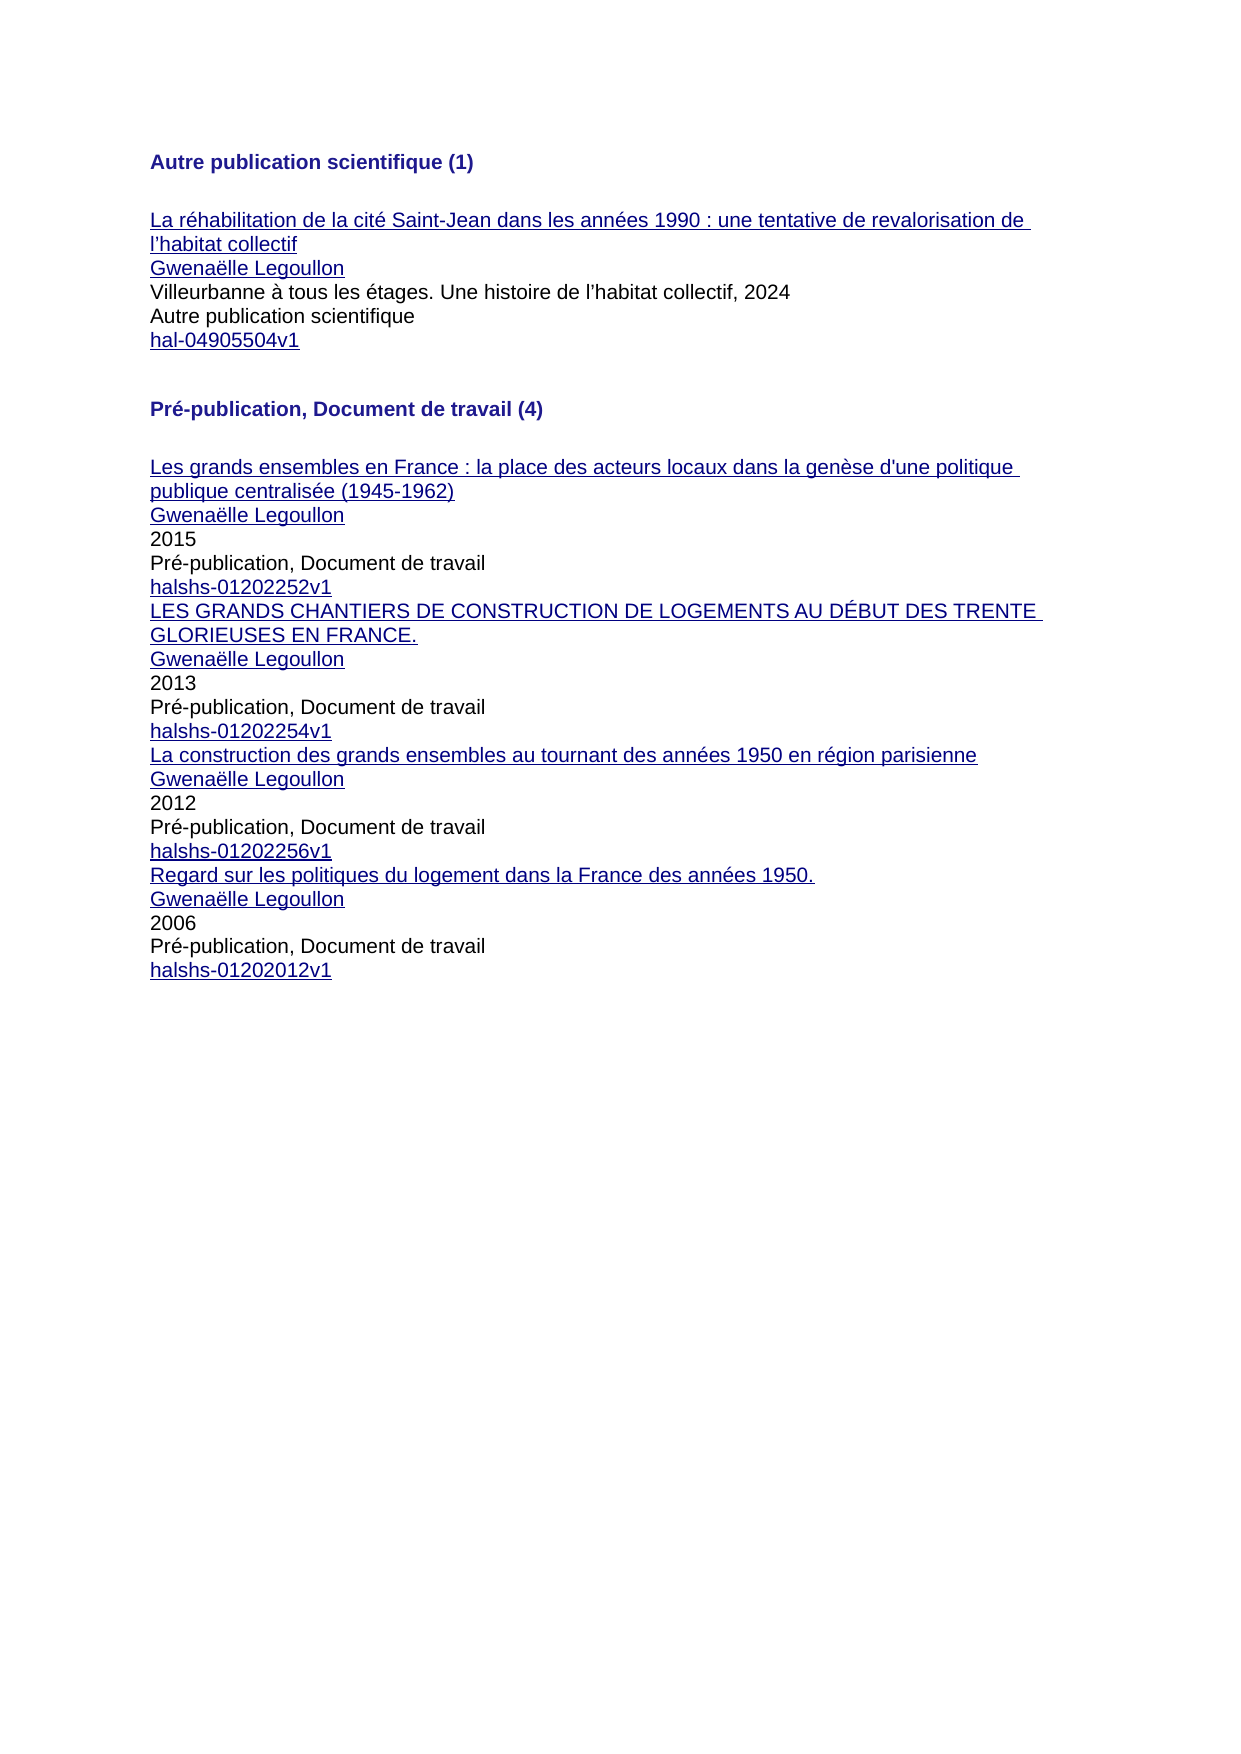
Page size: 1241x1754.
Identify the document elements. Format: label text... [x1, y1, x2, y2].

subtitle Pré-publication, Document de travail (4) [150, 397, 1090, 421]
table_header La réhabilitation de la cité Saint-Jean dans les années 1990 : une tentative de revalorisation de l’habitat collectif Gwenaëlle Legoullon Villeurbanne à tous les étages. Une histoire de l’habitat collectif, 2024 Autre publication scientifique hal-04905504v1 [150, 208, 1090, 352]
table_header Les grands ensembles en France : la place des acteurs locaux dans la genèse d'une politique publique centralisée (1945-1962) Gwenaëlle Legoullon 2015 Pré-publication, Document de travail halshs-01202252v1 [150, 455, 1090, 599]
table_cell LES GRANDS CHANTIERS DE CONSTRUCTION DE LOGEMENTS AU DÉBUT DES TRENTE GLORIEUSES EN FRANCE. Gwenaëlle Legoullon 2013 Pré-publication, Document de travail halshs-01202254v1 [150, 599, 1090, 743]
table_cell La construction des grands ensembles au tournant des années 1950 en région parisienne Gwenaëlle Legoullon 2012 Pré-publication, Document de travail halshs-01202256v1 [150, 743, 1090, 862]
table_cell Regard sur les politiques du logement dans la France des années 1950. Gwenaëlle Legoullon 2006 Pré-publication, Document de travail halshs-01202012v1 [150, 863, 1090, 982]
subtitle Autre publication scientifique (1) [150, 150, 1090, 174]
